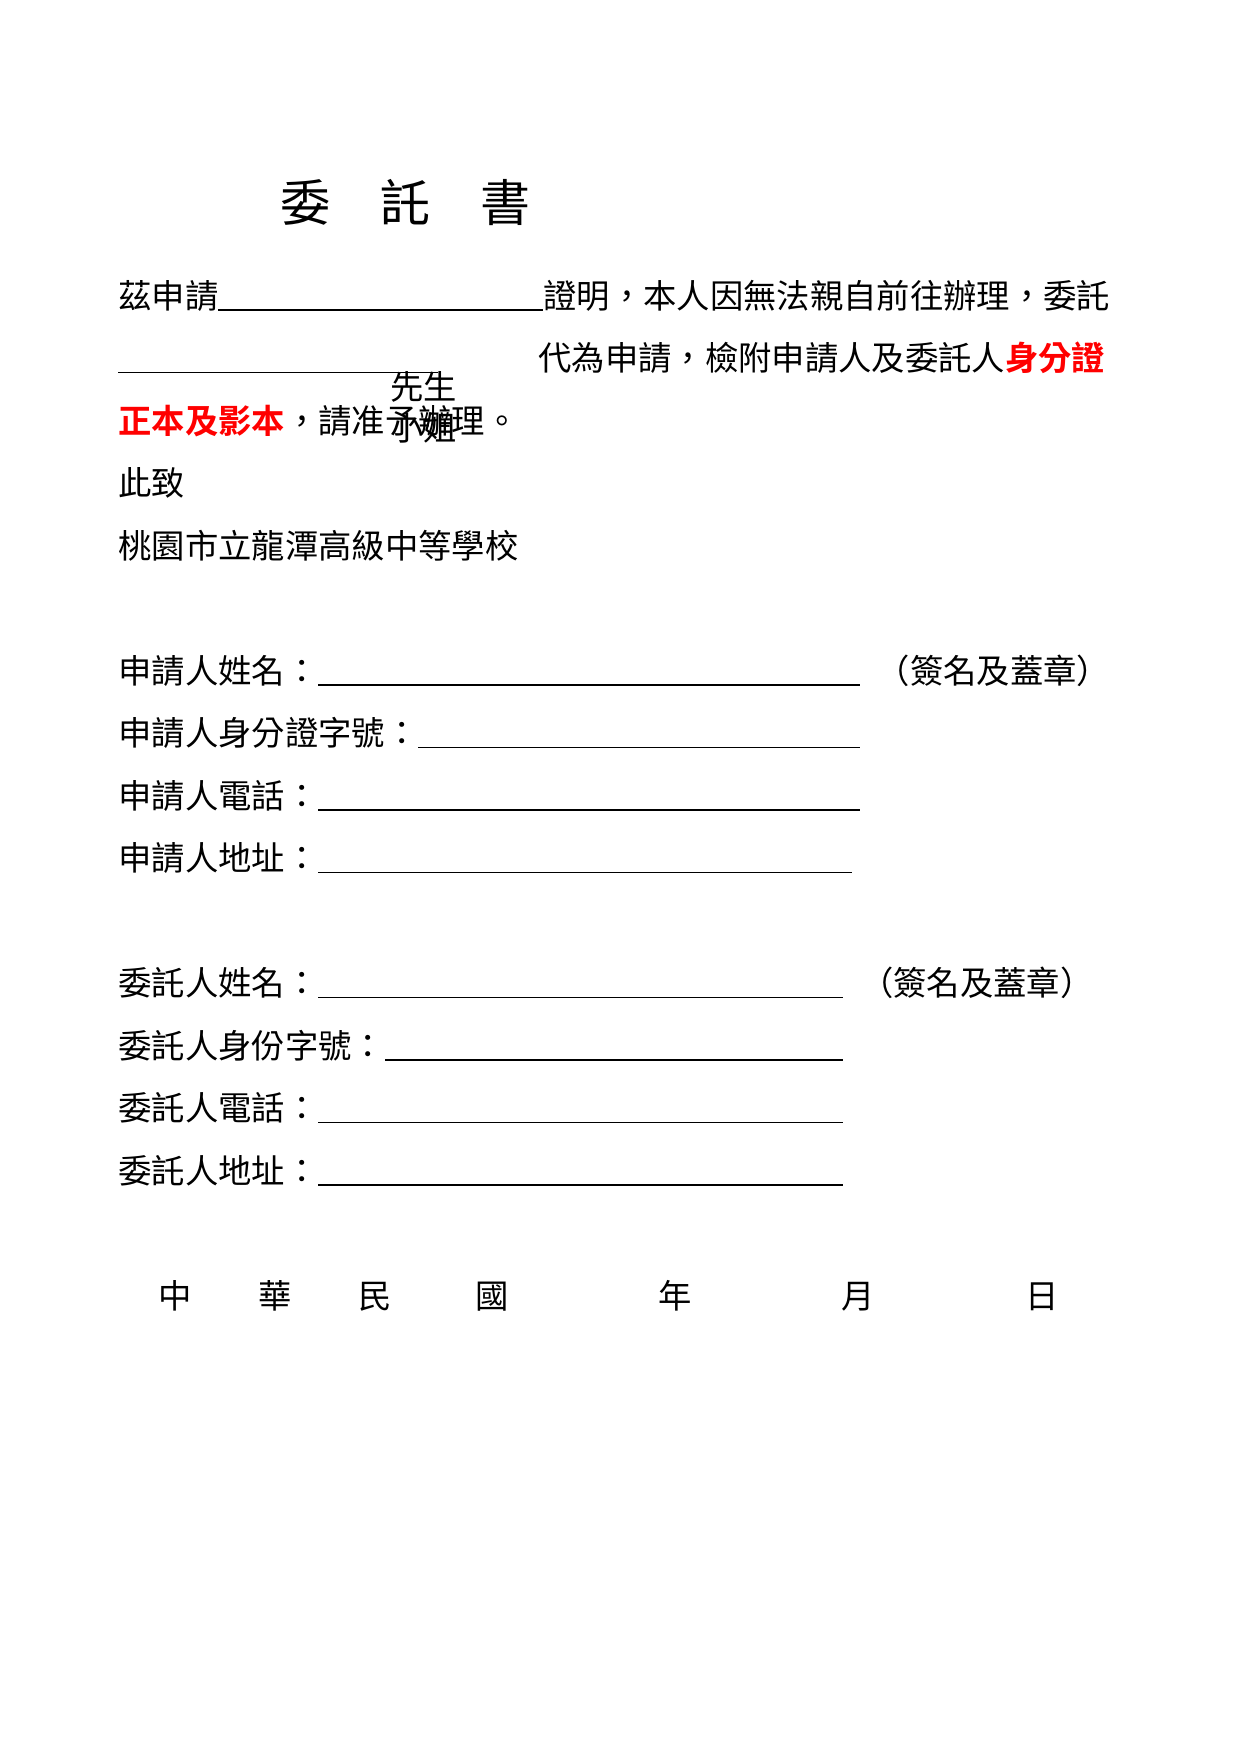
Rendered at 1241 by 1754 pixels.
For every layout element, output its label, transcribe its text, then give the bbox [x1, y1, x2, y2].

text 委託人身份字號： [118, 1002, 1122, 1064]
text 代為申請，檢附申請人及委託人身分證正本及影本，請准予辦理。 [118, 314, 1122, 459]
text 申請人地址： [118, 814, 1122, 877]
text 申請人姓名： （簽名及蓋章） [118, 627, 1122, 689]
text 申請人電話： [118, 752, 1122, 814]
text 茲申請 證明，本人因無法親自前往辦理，委託 [118, 252, 1122, 314]
text 委 託 書 [118, 127, 1122, 252]
text 申請人身分證字號： [118, 689, 1122, 752]
text 委託人電話： [118, 1064, 1122, 1127]
text 小姐 [390, 407, 459, 449]
text 委託人地址： [118, 1127, 1122, 1189]
text 委託人姓名： （簽名及蓋章） [118, 939, 1122, 1002]
text 中 華 民 國 年 月 日 [118, 1252, 1122, 1314]
text 此致 [118, 439, 1122, 502]
text 桃園市立龍潭高級中等學校 [118, 502, 1122, 564]
text 先生 [390, 366, 459, 407]
